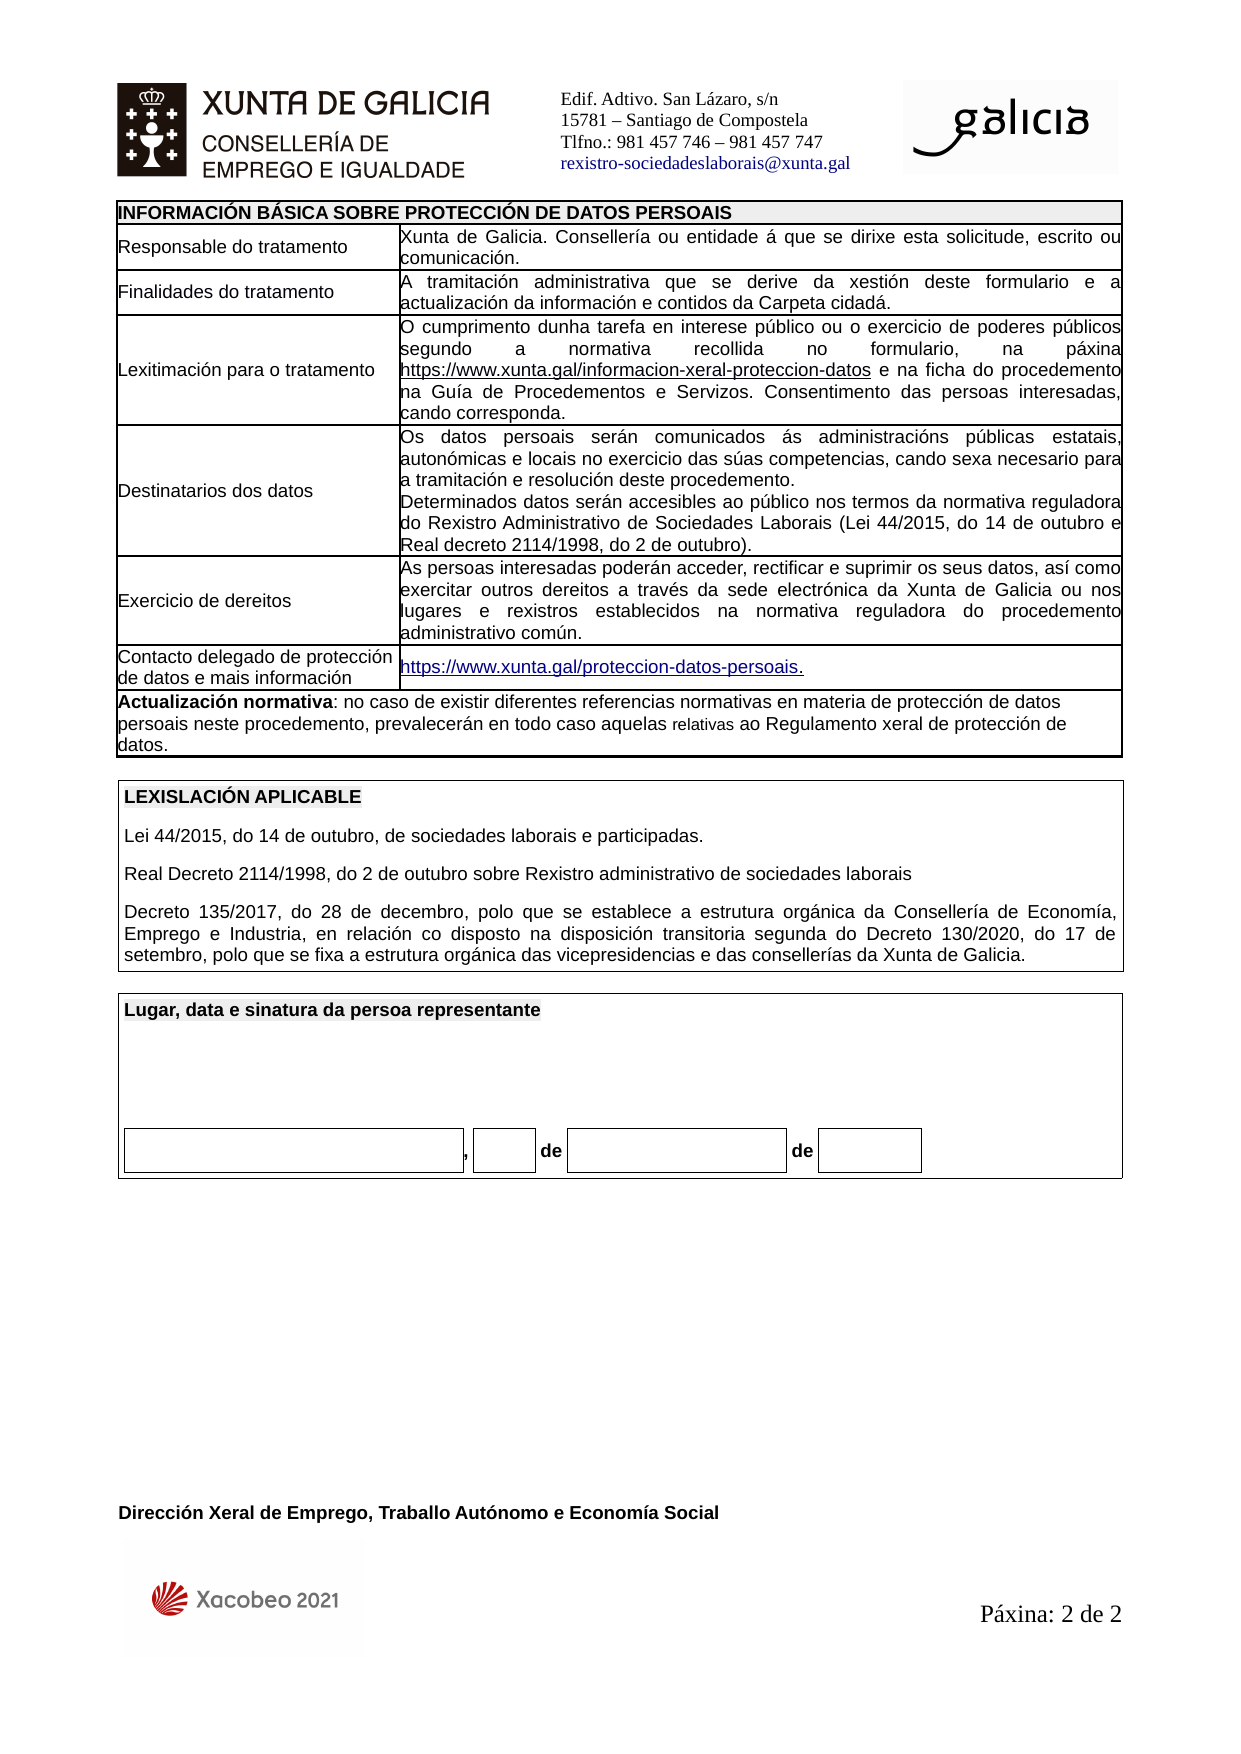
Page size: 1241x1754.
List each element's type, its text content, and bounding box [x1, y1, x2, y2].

table_cell Os datos persoais serán comunicados ás administracións públicas estatais, autonómicas e locais no exercicio das súas competencias, cando sexa necesario para a tramitación e resolución deste procedemento. Determinados datos serán accesibles ao público nos termos da normativa reguladora do Rexistro Administrativo de Sociedades Laborais (Lei 44/2015, do 14 de outubro e Real decreto 2114/1998, do 2 de outubro). [401, 426, 1121, 555]
table_cell Xunta de Galicia. Consellería ou entidade á que se dirixe esta solicitude, escrito ou comunicación. [401, 225, 1121, 268]
table_cell https://www.xunta.gal/proteccion-datos-persoais. [401, 646, 1121, 689]
table_header Lugar, data e sinatura da persoa representante , de de [119, 994, 1122, 1178]
table_header INFORMACIÓN BÁSICA SOBRE PROTECCIÓN DE DATOS PERSOAIS [118, 202, 1121, 223]
table_cell As persoas interesadas poderán acceder, rectificar e suprimir os seus datos, así como exercitar outros dereitos a través da sede electrónica da Xunta de Galicia ou nos lugares e rexistros establecidos na normativa reguladora do procedemento administrativo común. [401, 557, 1121, 643]
table_cell O cumprimento dunha tarefa en interese público ou o exercicio de poderes públicos segundo a normativa recollida no formulario, na páxina https://www.xunta.gal/informacion-xeral-proteccion-datos e na ficha do procedemento na Guía de Procedementos e Servizos. Consentimento das persoas interesadas, cando corresponda. [401, 316, 1121, 424]
picture [117, 83, 489, 178]
table_cell A tramitación administrativa que se derive da xestión deste formulario e a actualización da información e contidos da Carpeta cidadá. [401, 271, 1121, 314]
table_cell Exercicio de dereitos [118, 557, 399, 643]
table_cell Contacto delegado de protección de datos e mais información [118, 646, 399, 689]
table_cell Destinatarios dos datos [118, 426, 399, 555]
table_cell Responsable do tratamento [118, 225, 399, 268]
table_cell Actualización normativa: no caso de existir diferentes referencias normativas en materia de protección de datos persoais neste procedemento, prevalecerán en todo caso aquelas relativas ao Regulamento xeral de protección de datos. [118, 691, 1121, 755]
picture [123, 1539, 366, 1658]
table_cell Lexitimación para o tratamento [118, 316, 399, 424]
text Dirección Xeral de Emprego, Traballo Autónomo e Economía Social [118, 1502, 1122, 1523]
picture [902, 80, 1119, 174]
table_header LEXISLACIÓN APLICABLE Lei 44/2015, do 14 de outubro, de sociedades laborais e participadas. Real Decreto 2114/1998, do 2 de outubro sobre Rexistro administrativo de sociedades laborais Decreto 135/2017, do 28 de decembro, polo que se establece a estrutura orgánica da Consellería de Economía, Emprego e Industria, en relación co disposto na disposición transitoria segunda do Decreto 130/2020, do 17 de setembro, polo que se fixa a estrutura orgánica das vicepresidencias e das consellerías da Xunta de Galicia. [119, 781, 1123, 971]
table_cell Finalidades do tratamento [118, 271, 399, 314]
